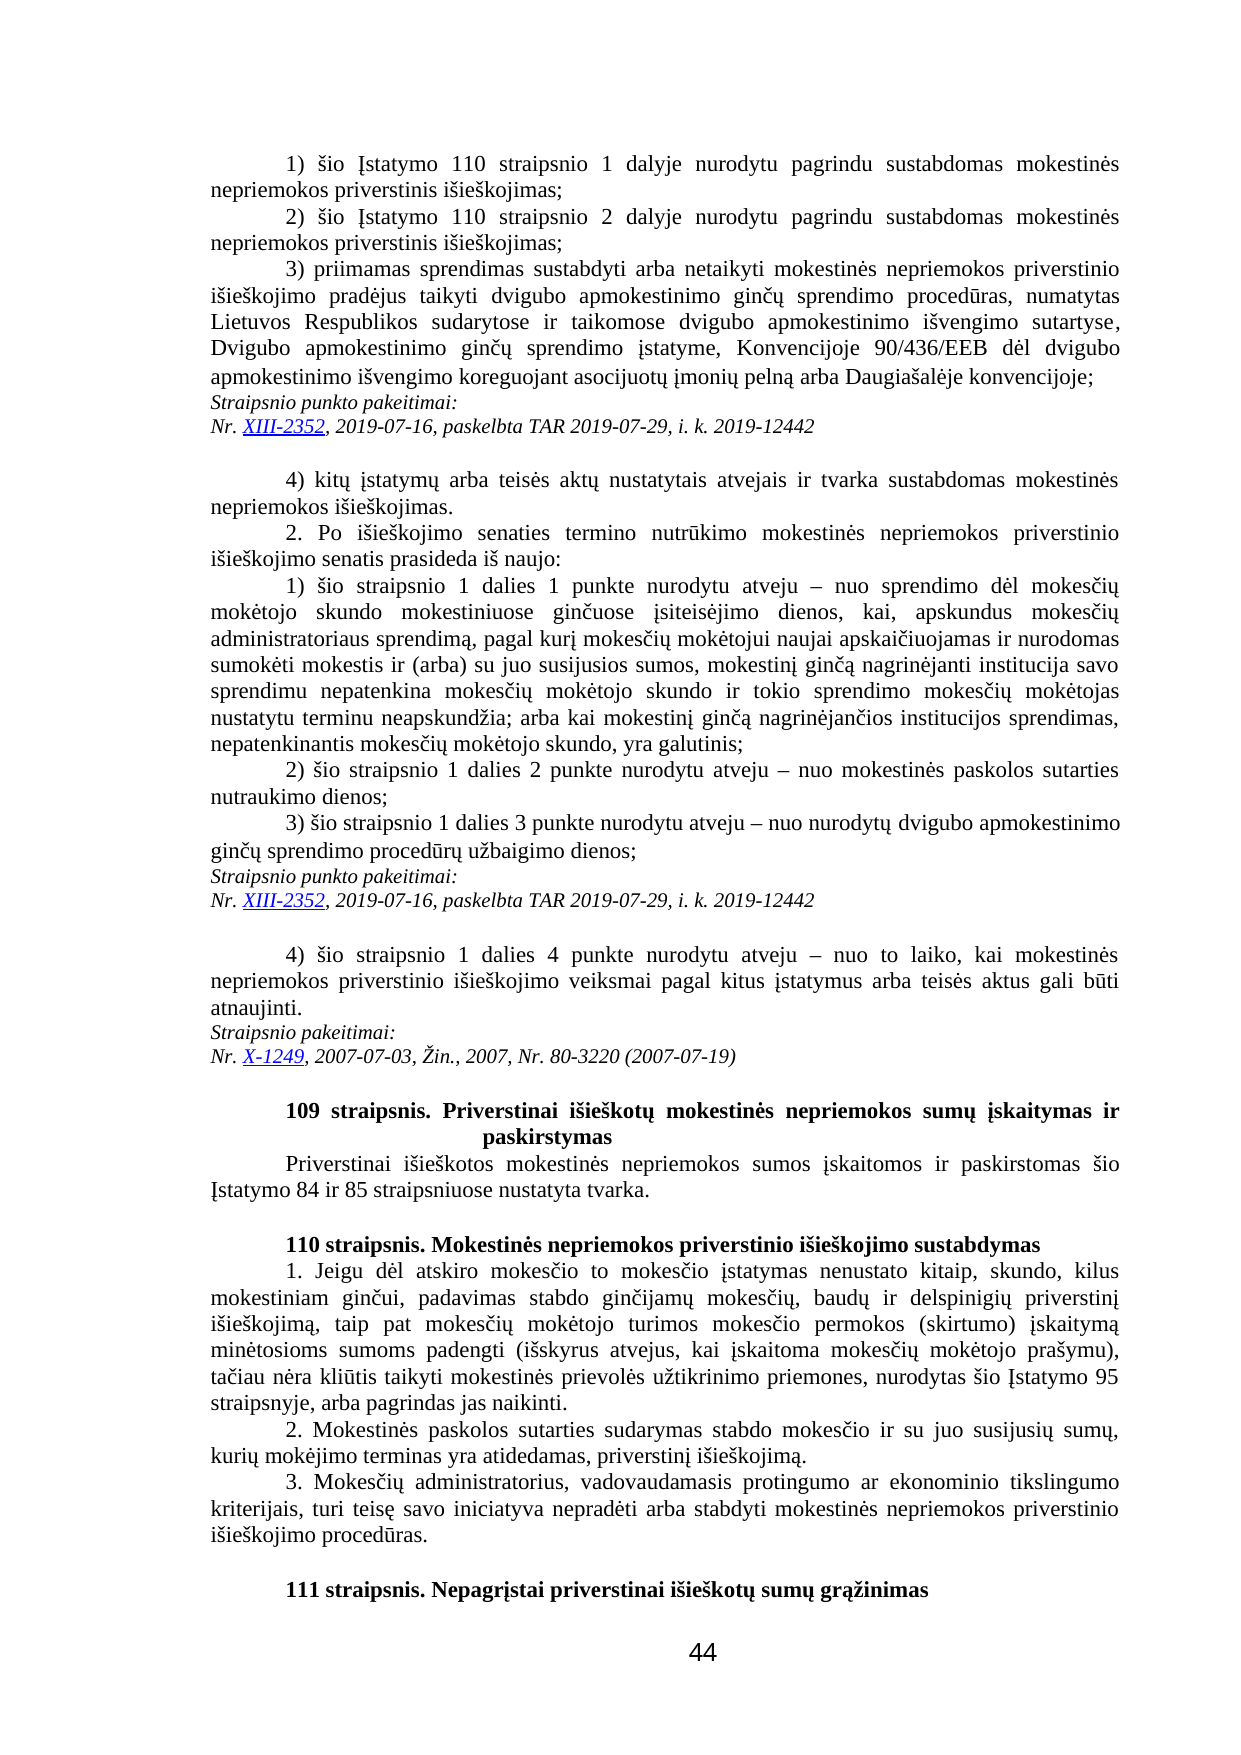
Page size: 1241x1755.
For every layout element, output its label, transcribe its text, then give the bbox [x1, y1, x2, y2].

text 1. Jeigu dėl atskiro mokesčio to mokesčio įstatymas nenustato kitaip, skundo, kilus mokestiniam ginčui, padavimas stabdo ginčijamų mokesčių, baudų ir delspinigių priverstinį išieškojimą, taip pat mokesčių mokėtojo turimos mokesčio permokos (skirtumo) įskaitymą minėtosioms sumoms padengti (išskyrus atvejus, kai įskaitoma mokesčių mokėtojo prašymu), tačiau nėra kliūtis taikyti mokestinės prievolės užtikrinimo priemones, nurodytas šio Įstatymo 95 straipsnyje, arba pagrindas jas naikinti. [210, 1257, 1120, 1416]
text Straipsnio punkto pakeitimai: [210, 864, 1120, 888]
text 4) kitų įstatymų arba teisės aktų nustatytais atvejais ir tvarka sustabdomas mokestinės nepriemokos išieškojimas. [210, 466, 1120, 519]
text 4) šio straipsnio 1 dalies 4 punkte nurodytu atveju – nuo to laiko, kai mokestinės nepriemokos priverstinio išieškojimo veiksmai pagal kitus įstatymus arba teisės aktus gali būti atnaujinti. [210, 941, 1120, 1020]
subtitle 110 straipsnis. Mokestinės nepriemokos priverstinio išieškojimo sustabdymas [210, 1231, 1120, 1257]
text 1) šio Įstatymo 110 straipsnio 1 dalyje nurodytu pagrindu sustabdomas mokestinės nepriemokos priverstinis išieškojimas; [210, 150, 1120, 203]
text Nr. XIII-2352, 2019-07-16, paskelbta TAR 2019-07-29, i. k. 2019-12442 [210, 888, 1120, 912]
text 2. Po išieškojimo senaties termino nutrūkimo mokestinės nepriemokos priverstinio išieškojimo senatis prasideda iš naujo: [210, 519, 1120, 572]
text 2. Mokestinės paskolos sutarties sudarymas stabdo mokesčio ir su juo susijusių sumų, kurių mokėjimo terminas yra atidedamas, priverstinį išieškojimą. [210, 1416, 1120, 1468]
text Nr. XIII-2352, 2019-07-16, paskelbta TAR 2019-07-29, i. k. 2019-12442 [210, 414, 1120, 438]
text Straipsnio punkto pakeitimai: [210, 389, 1120, 414]
text Nr. X-1249, 2007-07-03, Žin., 2007, Nr. 80-3220 (2007-07-19) [210, 1044, 1120, 1068]
text Priverstinai išieškotos mokestinės nepriemokos sumos įskaitomos ir paskirstomas šio Įstatymo 84 ir 85 straipsniuose nustatyta tvarka. [210, 1150, 1120, 1202]
text 109 straipsnis. Priverstinai išieškotų mokestinės nepriemokos sumų įskaitymas ir paskirstymas [285, 1097, 1120, 1150]
text 1) šio straipsnio 1 dalies 1 punkte nurodytu atveju – nuo sprendimo dėl mokesčių mokėtojo skundo mokestiniuose ginčuose įsiteisėjimo dienos, kai, apskundus mokesčių administratoriaus sprendimą, pagal kurį mokesčių mokėtojui naujai apskaičiuojamas ir nurodomas sumokėti mokestis ir (arba) su juo susijusios sumos, mokestinį ginčą nagrinėjanti institucija savo sprendimu nepatenkina mokesčių mokėtojo skundo ir tokio sprendimo mokesčių mokėtojas nustatytu terminu neapskundžia; arba kai mokestinį ginčą nagrinėjančios institucijos sprendimas, nepatenkinantis mokesčių mokėtojo skundo, yra galutinis; [210, 572, 1120, 756]
text 111 straipsnis. Nepagrįstai priverstinai išieškotų sumų grąžinimas [210, 1576, 1120, 1602]
text 2) šio Įstatymo 110 straipsnio 2 dalyje nurodytu pagrindu sustabdomas mokestinės nepriemokos priverstinis išieškojimas; [210, 203, 1120, 255]
text 2) šio straipsnio 1 dalies 2 punkte nurodytu atveju – nuo mokestinės paskolos sutarties nutraukimo dienos; [210, 756, 1120, 809]
text 3) priimamas sprendimas sustabdyti arba netaikyti mokestinės nepriemokos priverstinio išieškojimo pradėjus taikyti dvigubo apmokestinimo ginčų sprendimo procedūras, numatytas Lietuvos Respublikos sudarytose ir taikomose dvigubo apmokestinimo išvengimo sutartyse, Dvigubo apmokestinimo ginčų sprendimo įstatyme, Konvencijoje 90/436/EEB dėl dvigubo apmokestinimo išvengimo koreguojant asocijuotų įmonių pelną arba Daugiašalėje konvencijoje; [210, 255, 1120, 389]
text 3. Mokesčių administratorius, vadovaudamasis protingumo ar ekonominio tikslingumo kriterijais, turi teisę savo iniciatyva nepradėti arba stabdyti mokestinės nepriemokos priverstinio išieškojimo procedūras. [210, 1468, 1120, 1547]
text Straipsnio pakeitimai: [210, 1020, 1120, 1044]
text 3) šio straipsnio 1 dalies 3 punkte nurodytu atveju – nuo nurodytų dvigubo apmokestinimo ginčų sprendimo procedūrų užbaigimo dienos; [210, 809, 1120, 864]
